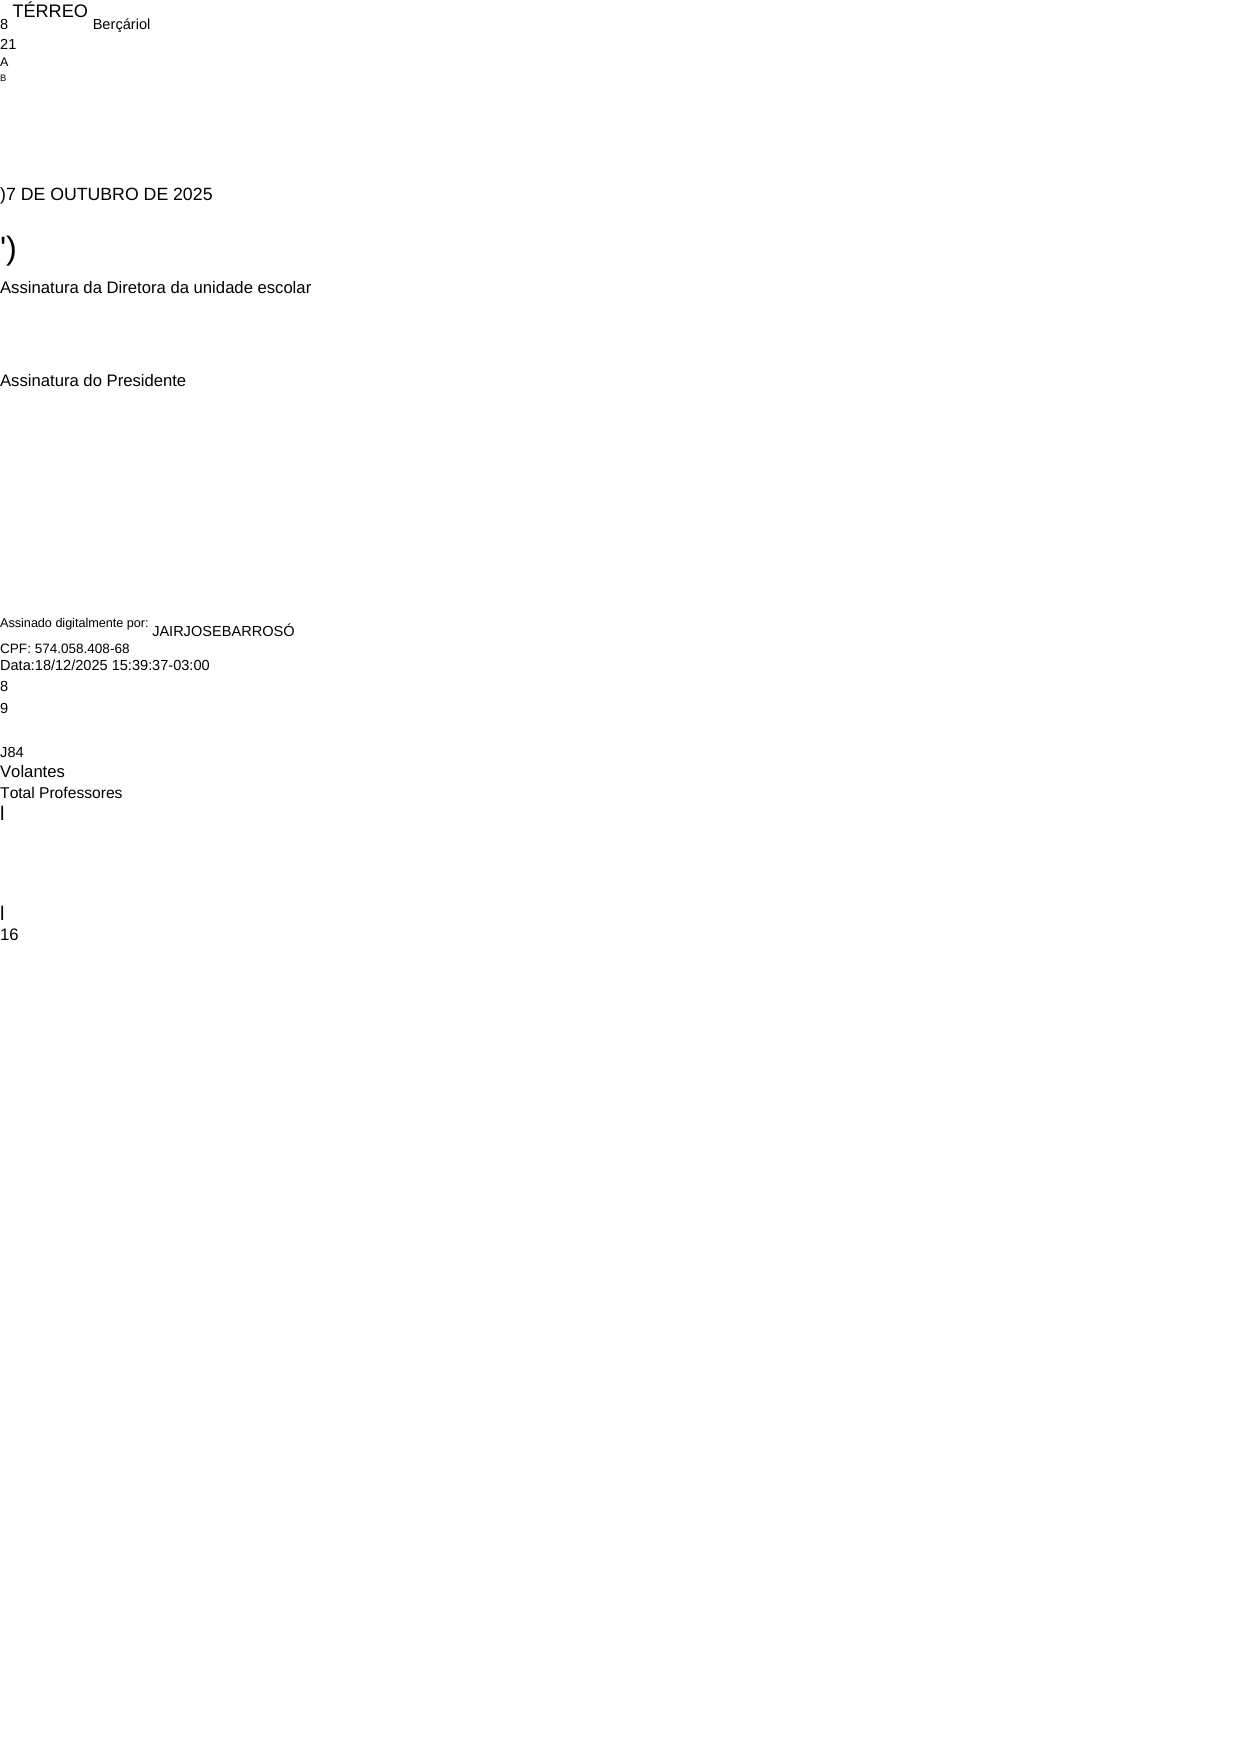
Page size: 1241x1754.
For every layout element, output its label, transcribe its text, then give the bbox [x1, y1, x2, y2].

text Data:18/12/2025 15:39:37-03:00 [0, 656, 413, 673]
text 9 [0, 699, 413, 716]
text Assinado digitalmente por: JAIRJOSEBARROSÓ [0, 616, 413, 641]
text Assinatura do Presidente [0, 371, 413, 390]
text J84 [0, 744, 413, 761]
text A [0, 55, 413, 69]
text B [0, 72, 413, 83]
text )7 DE OUTUBRO DE 2025 [0, 184, 413, 204]
text 21 [0, 36, 413, 53]
text 8 [0, 677, 413, 694]
text l [0, 802, 413, 825]
text 8 TÉRREO Berçáriol [0, 0, 413, 36]
text Total Professores [0, 784, 413, 802]
text ') [0, 229, 413, 266]
text Assinatura da Diretora da unidade escolar [0, 278, 413, 297]
text 16 [0, 925, 413, 944]
text l [0, 902, 413, 924]
text CPF: 574.058.408-68 [0, 641, 413, 656]
text Volantes [0, 762, 413, 781]
